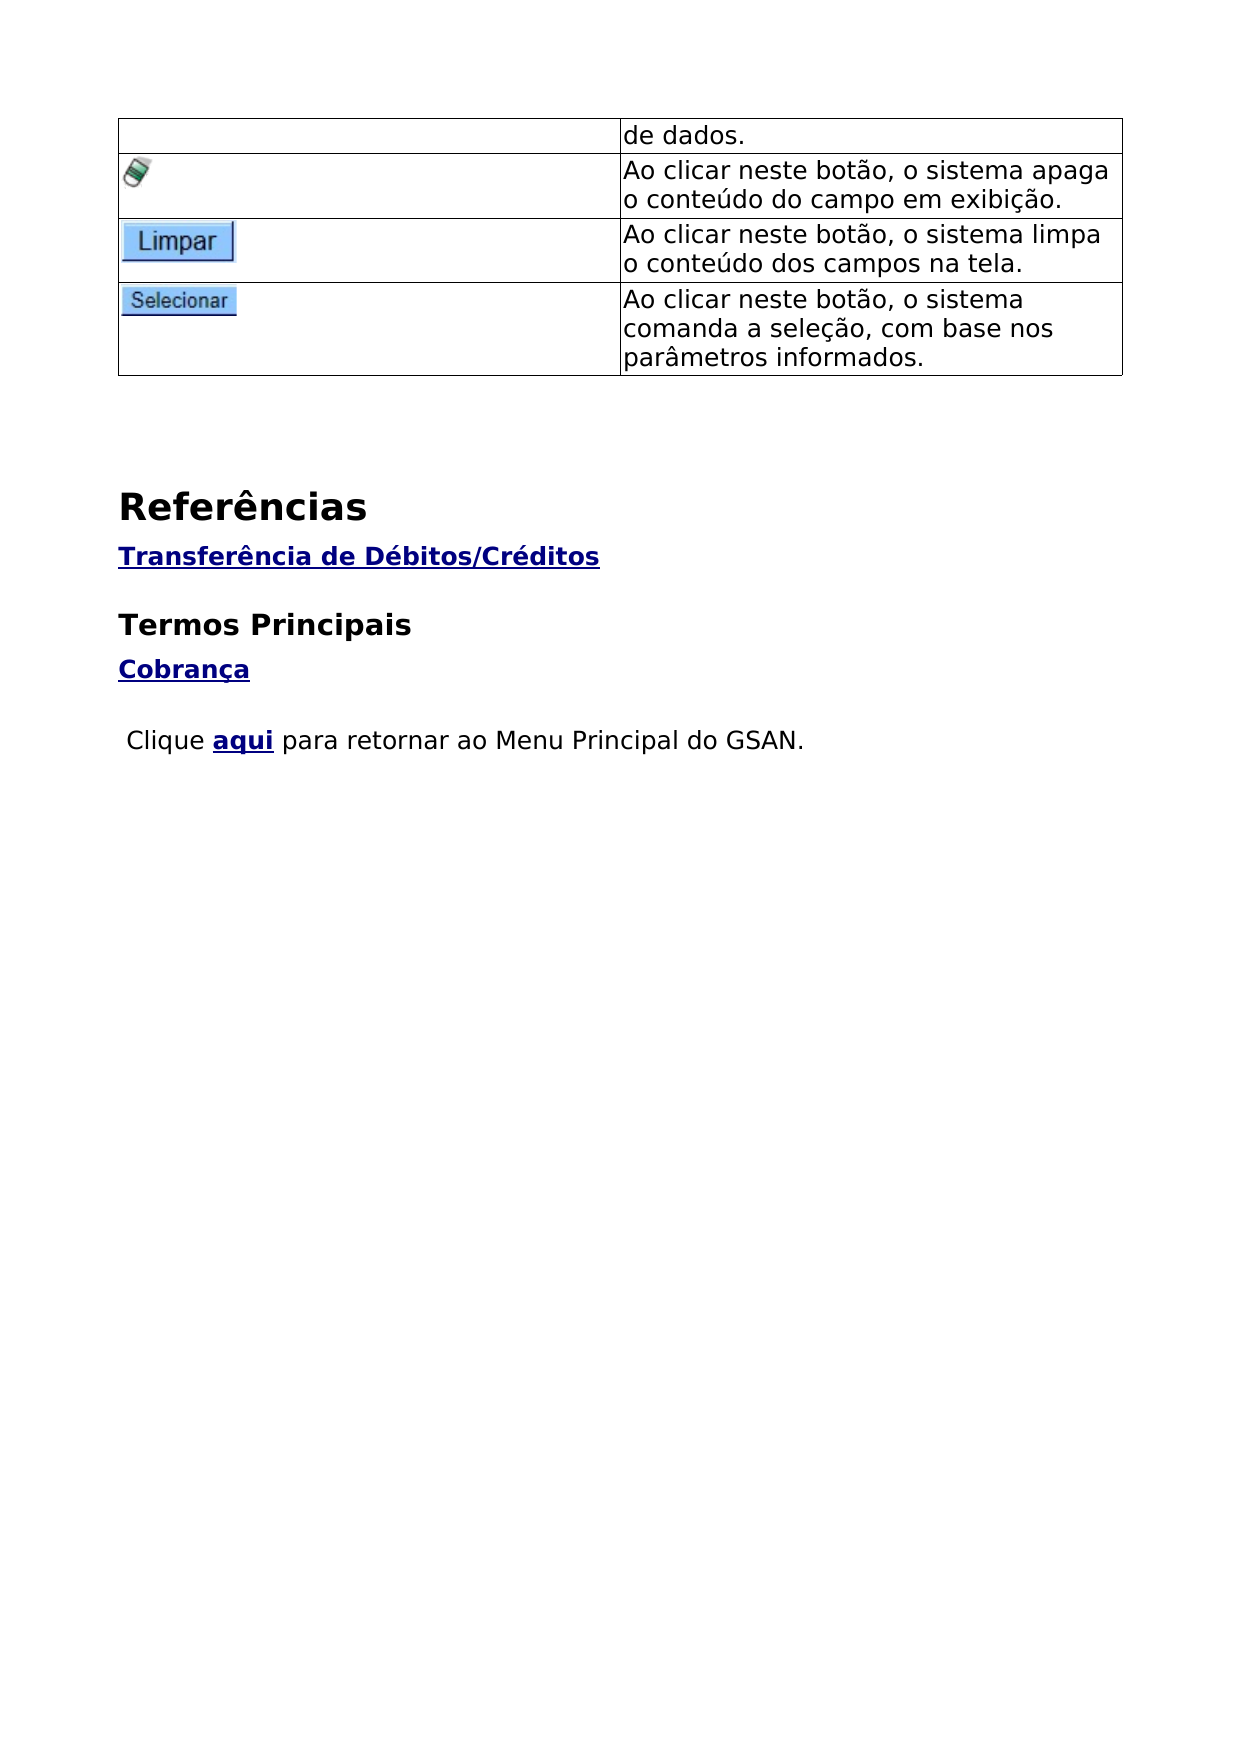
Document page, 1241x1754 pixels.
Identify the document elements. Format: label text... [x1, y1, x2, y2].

subtitle Referências [118, 486, 1122, 529]
picture [121, 284, 237, 316]
table_cell [119, 283, 620, 375]
table_cell Ao clicar neste botão, o sistema comanda a seleção, com base nos parâmetros informados. [621, 283, 1122, 375]
subtitle Termos Principais [118, 609, 1122, 643]
table_cell de dados. [621, 119, 1122, 153]
table_cell Ao clicar neste botão, o sistema apaga o conteúdo do campo em exibição. [621, 154, 1122, 217]
table_cell [119, 154, 620, 217]
text Transferência de Débitos/Créditos [118, 542, 1122, 571]
text Clique aqui para retornar ao Menu Principal do GSAN. [118, 697, 1122, 755]
table_cell Ao clicar neste botão, o sistema limpa o conteúdo dos campos na tela. [621, 219, 1122, 282]
picture [121, 156, 153, 189]
picture [121, 220, 237, 263]
table_cell [119, 119, 620, 153]
table_cell [119, 219, 620, 282]
text Cobrança [118, 655, 1122, 684]
